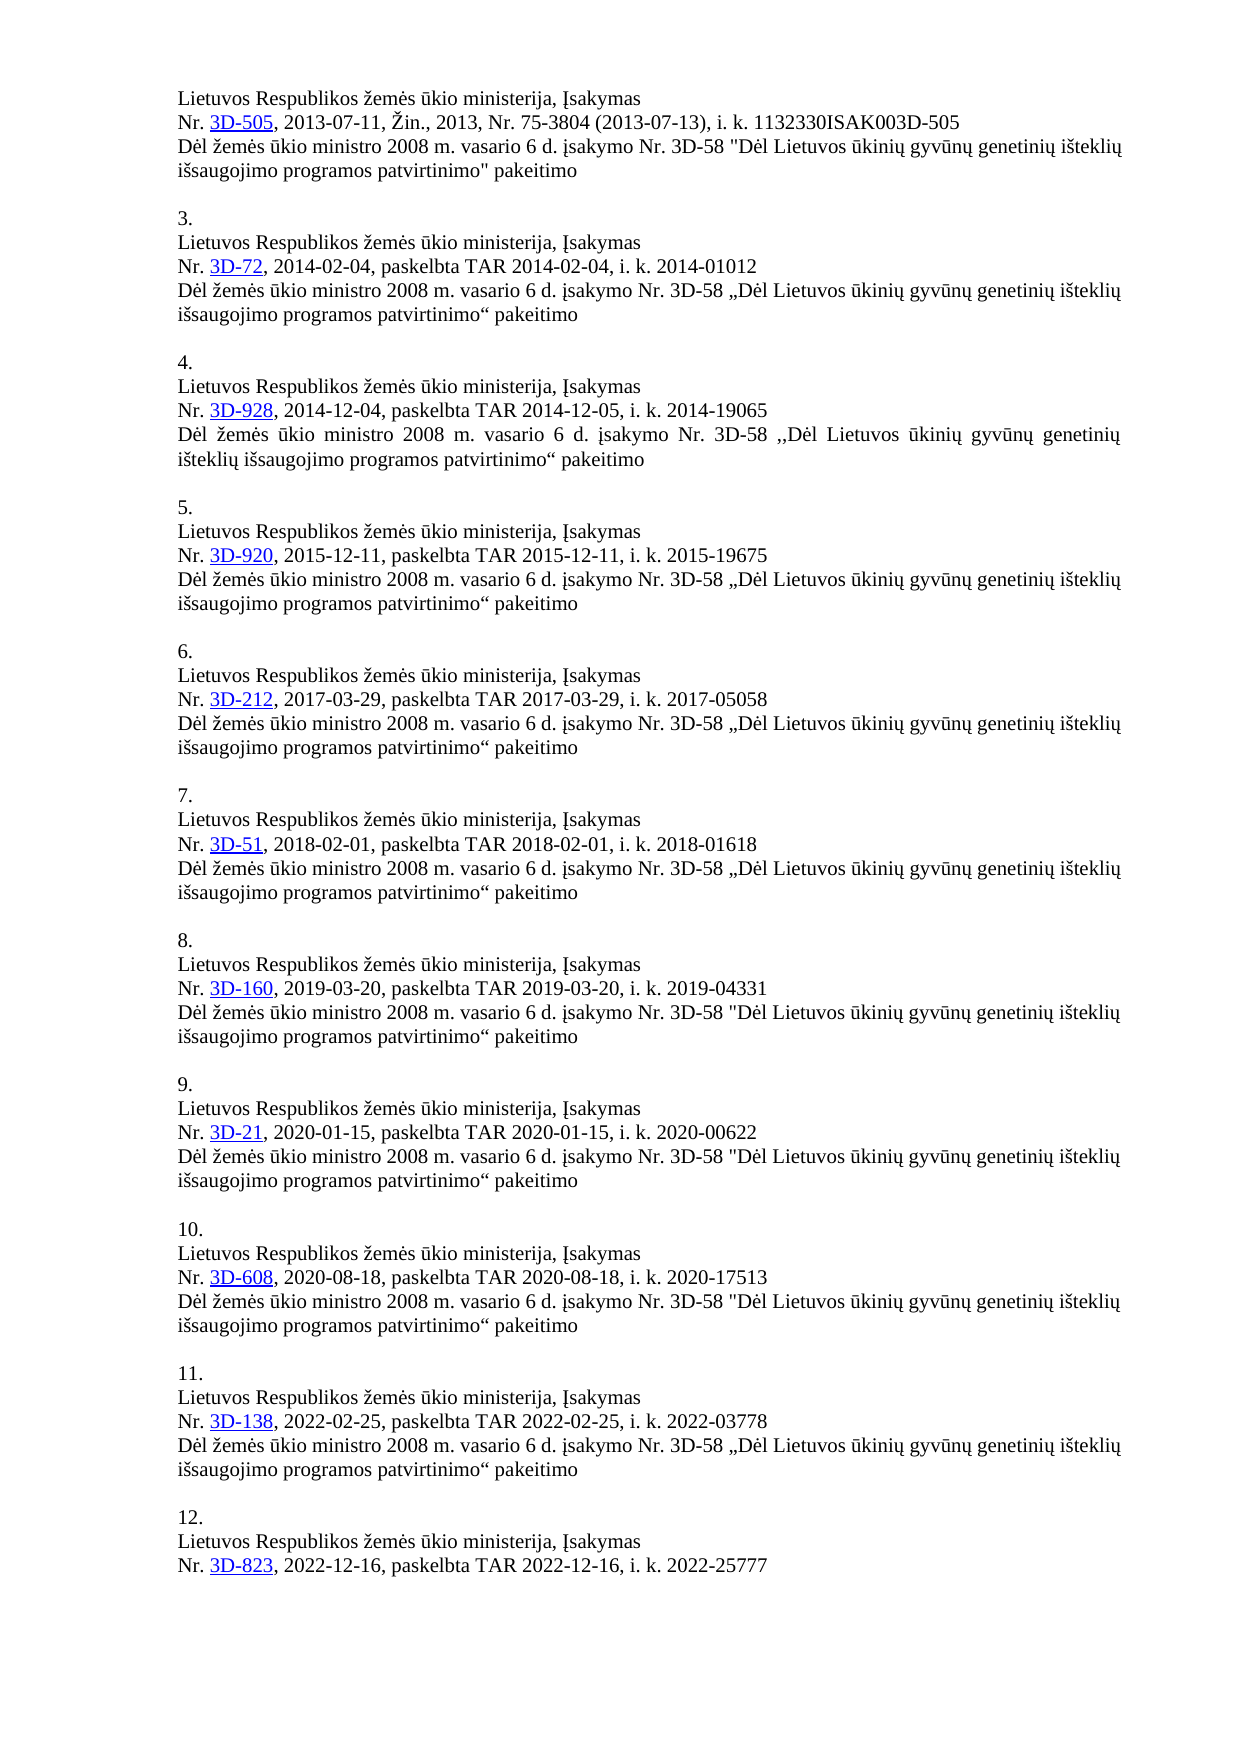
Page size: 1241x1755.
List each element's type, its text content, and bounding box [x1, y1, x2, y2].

text Dėl žemės ūkio ministro 2008 m. vasario 6 d. įsakymo Nr. 3D-58 „Dėl Lietuvos ūkinių gyvūnų genetinių išteklių išsaugojimo programos patvirtinimo“ pakeitimo [177, 856, 1122, 904]
text Nr. 3D-212, 2017-03-29, paskelbta TAR 2017-03-29, i. k. 2017-05058 [177, 687, 1122, 711]
text Lietuvos Respublikos žemės ūkio ministerija, Įsakymas [177, 230, 1122, 254]
text Nr. 3D-920, 2015-12-11, paskelbta TAR 2015-12-11, i. k. 2015-19675 [177, 543, 1122, 567]
text Dėl žemės ūkio ministro 2008 m. vasario 6 d. įsakymo Nr. 3D-58 "Dėl Lietuvos ūkinių gyvūnų genetinių išteklių išsaugojimo programos patvirtinimo“ pakeitimo [177, 1000, 1122, 1048]
text 11. [177, 1361, 1122, 1385]
text Nr. 3D-928, 2014-12-04, paskelbta TAR 2014-12-05, i. k. 2014-19065 [177, 398, 1122, 422]
text Nr. 3D-608, 2020-08-18, paskelbta TAR 2020-08-18, i. k. 2020-17513 [177, 1264, 1122, 1289]
text Nr. 3D-160, 2019-03-20, paskelbta TAR 2019-03-20, i. k. 2019-04331 [177, 976, 1122, 1000]
text Dėl žemės ūkio ministro 2008 m. vasario 6 d. įsakymo Nr. 3D-58 ,,Dėl Lietuvos ūkinių gyvūnų genetinių išteklių išsaugojimo programos patvirtinimo“ pakeitimo [177, 422, 1122, 471]
text 9. [177, 1072, 1122, 1096]
text Nr. 3D-51, 2018-02-01, paskelbta TAR 2018-02-01, i. k. 2018-01618 [177, 831, 1122, 856]
text Nr. 3D-138, 2022-02-25, paskelbta TAR 2022-02-25, i. k. 2022-03778 [177, 1409, 1122, 1433]
text 4. [177, 350, 1122, 374]
text Dėl žemės ūkio ministro 2008 m. vasario 6 d. įsakymo Nr. 3D-58 "Dėl Lietuvos ūkinių gyvūnų genetinių išteklių išsaugojimo programos patvirtinimo" pakeitimo [177, 134, 1122, 182]
text Lietuvos Respublikos žemės ūkio ministerija, Įsakymas [177, 519, 1122, 543]
text 12. [177, 1505, 1122, 1529]
text Lietuvos Respublikos žemės ūkio ministerija, Įsakymas [177, 663, 1122, 687]
text Lietuvos Respublikos žemės ūkio ministerija, Įsakymas [177, 374, 1122, 398]
text Dėl žemės ūkio ministro 2008 m. vasario 6 d. įsakymo Nr. 3D-58 „Dėl Lietuvos ūkinių gyvūnų genetinių išteklių išsaugojimo programos patvirtinimo“ pakeitimo [177, 567, 1122, 615]
text Nr. 3D-505, 2013-07-11, Žin., 2013, Nr. 75-3804 (2013-07-13), i. k. 1132330ISAK003D-505 [177, 109, 1122, 134]
text 8. [177, 928, 1122, 952]
text Nr. 3D-823, 2022-12-16, paskelbta TAR 2022-12-16, i. k. 2022-25777 [177, 1553, 1122, 1577]
text Lietuvos Respublikos žemės ūkio ministerija, Įsakymas [177, 952, 1122, 976]
text 3. [177, 206, 1122, 230]
text Dėl žemės ūkio ministro 2008 m. vasario 6 d. įsakymo Nr. 3D-58 „Dėl Lietuvos ūkinių gyvūnų genetinių išteklių išsaugojimo programos patvirtinimo“ pakeitimo [177, 278, 1122, 326]
text Dėl žemės ūkio ministro 2008 m. vasario 6 d. įsakymo Nr. 3D-58 "Dėl Lietuvos ūkinių gyvūnų genetinių išteklių išsaugojimo programos patvirtinimo“ pakeitimo [177, 1144, 1122, 1192]
text Lietuvos Respublikos žemės ūkio ministerija, Įsakymas [177, 1385, 1122, 1409]
text 5. [177, 494, 1122, 519]
text Nr. 3D-21, 2020-01-15, paskelbta TAR 2020-01-15, i. k. 2020-00622 [177, 1120, 1122, 1144]
text 7. [177, 783, 1122, 807]
text 10. [177, 1216, 1122, 1241]
text Lietuvos Respublikos žemės ūkio ministerija, Įsakymas [177, 1096, 1122, 1120]
text Lietuvos Respublikos žemės ūkio ministerija, Įsakymas [177, 1241, 1122, 1264]
text 6. [177, 639, 1122, 663]
text Lietuvos Respublikos žemės ūkio ministerija, Įsakymas [177, 1529, 1122, 1553]
text Dėl žemės ūkio ministro 2008 m. vasario 6 d. įsakymo Nr. 3D-58 „Dėl Lietuvos ūkinių gyvūnų genetinių išteklių išsaugojimo programos patvirtinimo“ pakeitimo [177, 1433, 1122, 1481]
text Dėl žemės ūkio ministro 2008 m. vasario 6 d. įsakymo Nr. 3D-58 „Dėl Lietuvos ūkinių gyvūnų genetinių išteklių išsaugojimo programos patvirtinimo“ pakeitimo [177, 711, 1122, 759]
text Lietuvos Respublikos žemės ūkio ministerija, Įsakymas [177, 86, 1122, 109]
text Dėl žemės ūkio ministro 2008 m. vasario 6 d. įsakymo Nr. 3D-58 "Dėl Lietuvos ūkinių gyvūnų genetinių išteklių išsaugojimo programos patvirtinimo“ pakeitimo [177, 1289, 1122, 1337]
text Nr. 3D-72, 2014-02-04, paskelbta TAR 2014-02-04, i. k. 2014-01012 [177, 254, 1122, 278]
text Lietuvos Respublikos žemės ūkio ministerija, Įsakymas [177, 807, 1122, 831]
